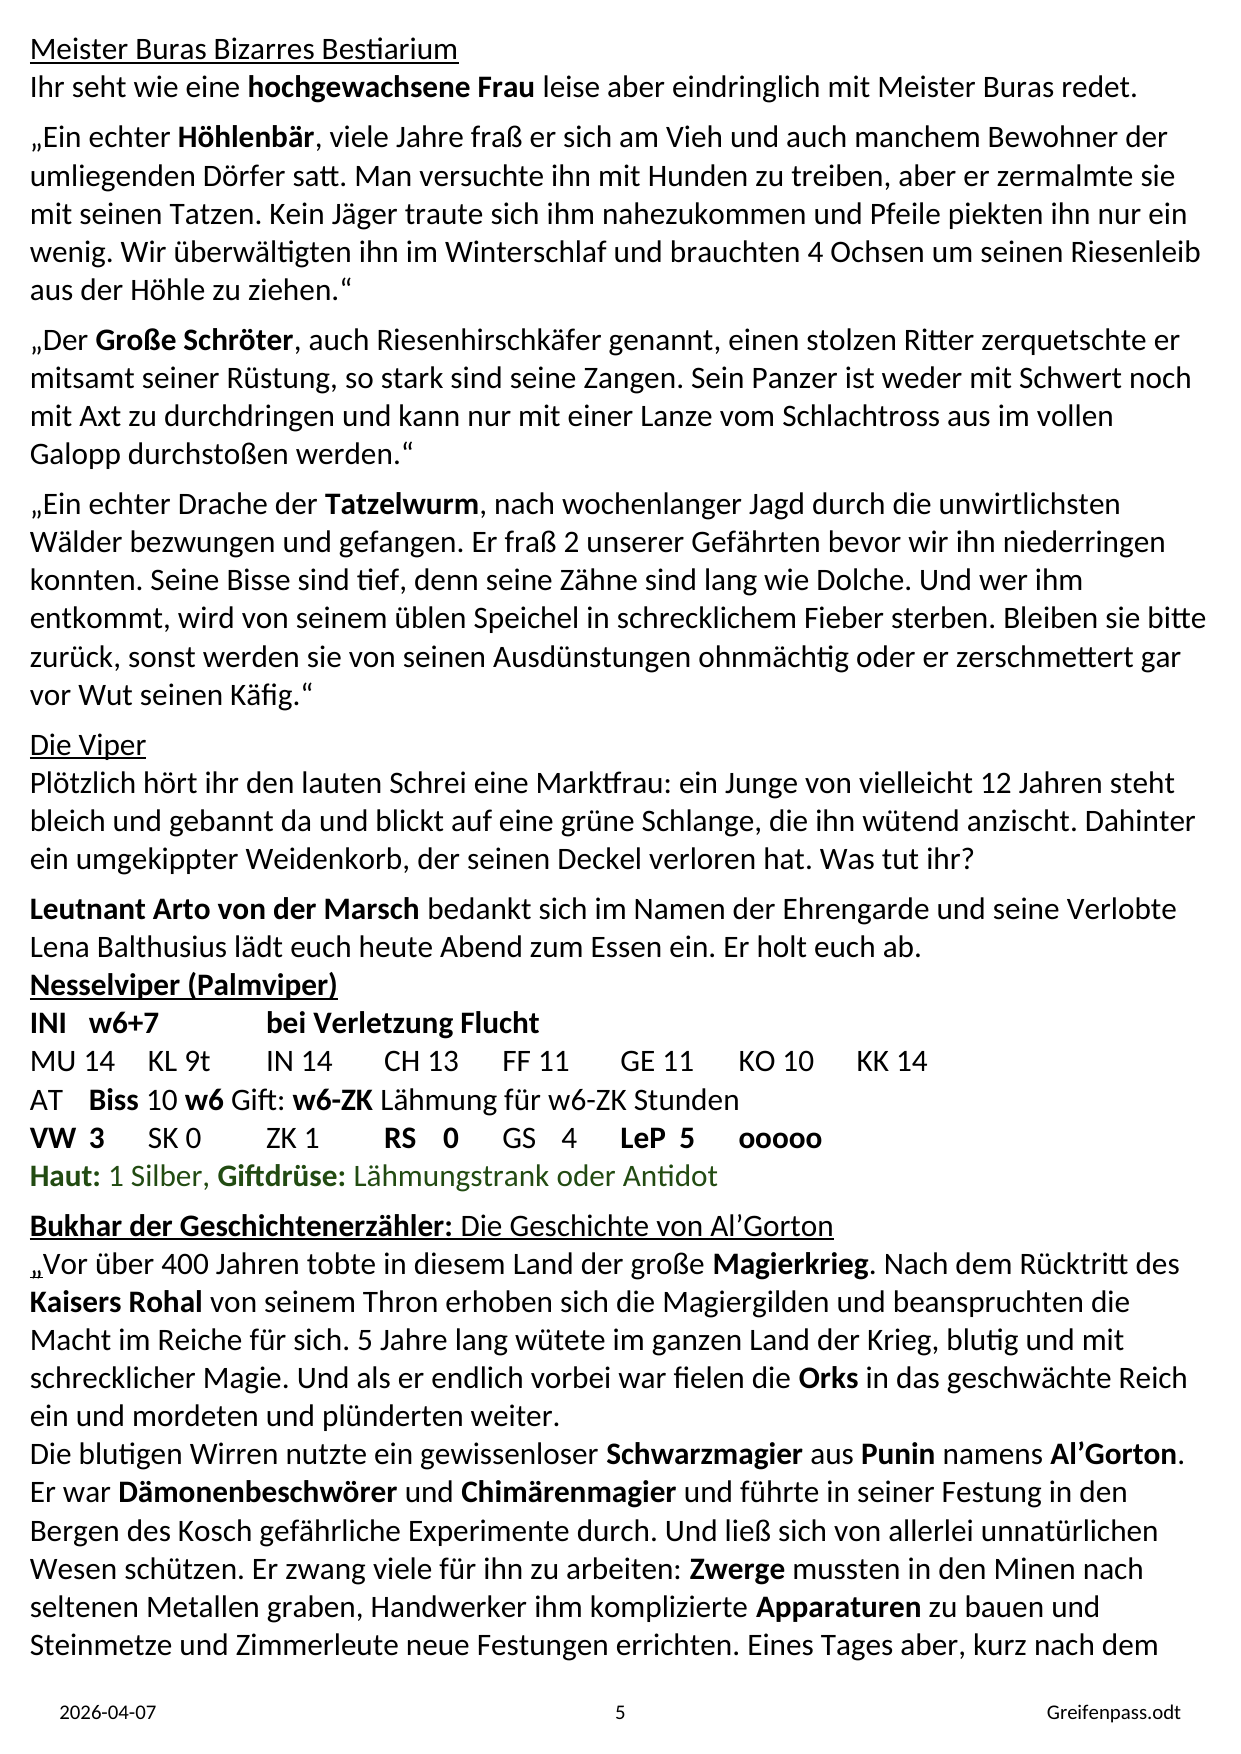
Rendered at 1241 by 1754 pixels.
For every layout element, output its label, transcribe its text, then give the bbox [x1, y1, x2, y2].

text „Ein echter Höhlenbär, viele Jahre fraß er sich am Vieh und auch manchem Bewohner der umliegenden Dörfer satt. Man versuchte ihn mit Hunden zu treiben, aber er zermalmte sie mit seinen Tatzen. Kein Jäger traute sich ihm nahezukommen und Pfeile piekten ihn nur ein wenig. Wir überwältigten ihn im Winterschlaf und brauchten 4 Ochsen um seinen Riesenleib aus der Höhle zu ziehen.“ [29, 117, 1211, 308]
text Bukhar der Geschichtenerzähler: Die Geschichte von Al’Gorton „Vor über 400 Jahren tobte in diesem Land der große Magierkrieg. Nach dem Rücktritt des Kaisers Rohal von seinem Thron erhoben sich die Magiergilden und beanspruchten die Macht im Reiche für sich. 5 Jahre lang wütete im ganzen Land der Krieg, blutig und mit schrecklicher Magie. Und als er endlich vorbei war fielen die Orks in das geschwächte Reich ein und mordeten und plünderten weiter. Die blutigen Wirren nutzte ein gewissenloser Schwarzmagier aus Punin namens Al’Gorton. Er war Dämonenbeschwörer und Chimärenmagier und führte in seiner Festung in den Bergen des Kosch gefährliche Experimente durch. Und ließ sich von allerlei unnatürlichen Wesen schützen. Er zwang viele für ihn zu arbeiten: Zwerge mussten in den Minen nach seltenen Metallen graben, Handwerker ihm komplizierte Apparaturen zu bauen und Steinmetze und Zimmerleute neue Festungen errichten. Eines Tages aber, kurz nach dem [29, 1206, 1211, 1663]
text Die Viper Plötzlich hört ihr den lauten Schrei eine Marktfrau: ein Junge von vielleicht 12 Jahren steht bleich und gebannt da und blickt auf eine grüne Schlange, die ihn wütend anzischt. Dahinter ein umgekippter Weidenkorb, der seinen Deckel verloren hat. Was tut ihr? [29, 725, 1211, 877]
text „Ein echter Drache der Tatzelwurm, nach wochenlanger Jagd durch die unwirtlichsten Wälder bezwungen und gefangen. Er fraß 2 unserer Gefährten bevor wir ihn niederringen konnten. Seine Bisse sind tief, denn seine Zähne sind lang wie Dolche. Und wer ihm entkommt, wird von seinem üblen Speichel in schrecklichem Fieber sterben. Bleiben sie bitte zurück, sonst werden sie von seinen Ausdünstungen ohnmächtig oder er zerschmettert gar vor Wut seinen Käfig.“ [29, 484, 1211, 713]
text Meister Buras Bizarres Bestiarium Ihr seht wie eine hochgewachsene Frau leise aber eindringlich mit Meister Buras redet. [29, 29, 1211, 106]
text „Der Große Schröter, auch Riesenhirschkäfer genannt, einen stolzen Ritter zerquetschte er mitsamt seiner Rüstung, so stark sind seine Zangen. Sein Panzer ist weder mit Schwert noch mit Axt zu durchdringen und kann nur mit einer Lanze vom Schlachtross aus im vollen Galopp durchstoßen werden.“ [29, 320, 1211, 472]
text Leutnant Arto von der Marsch bedankt sich im Namen der Ehrengarde und seine Verlobte Lena Balthusius lädt euch heute Abend zum Essen ein. Er holt euch ab. Nesselviper (Palmviper) INI w6+7 bei Verletzung Flucht MU 14 KL 9t IN 14 CH 13 FF 11 GE 11 KO 10 KK 14 AT Biss 10 w6 Gift: w6-ZK Lähmung für w6-ZK Stunden VW 3 SK 0 ZK 1 RS 0 GS 4 LeP 5 ooooo Haut: 1 Silber, Giftdrüse: Lähmungstrank oder Antidot [29, 889, 1211, 1194]
